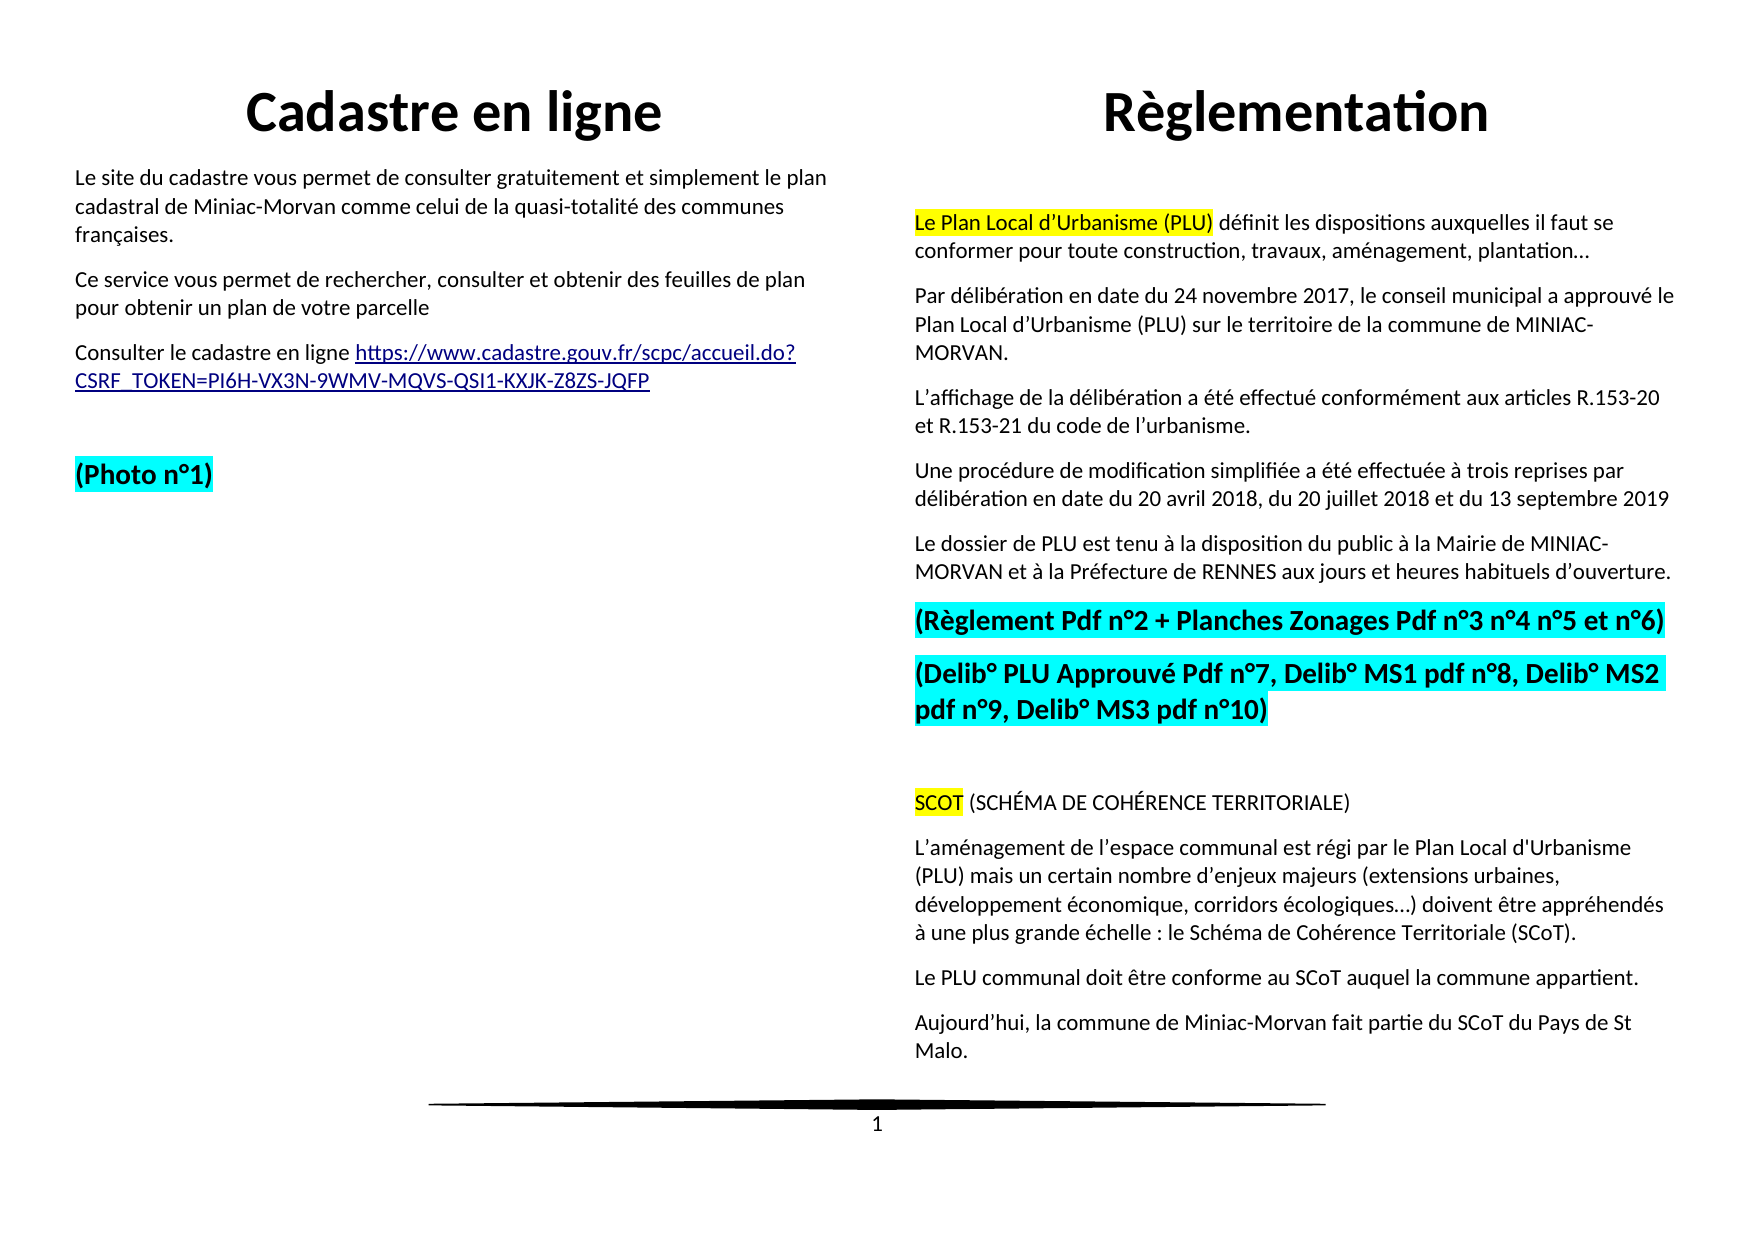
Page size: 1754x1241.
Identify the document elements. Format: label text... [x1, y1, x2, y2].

text Le site du cadastre vous permet de consulter gratuitement et simplement le plan cadastral de Miniac-Morvan comme celui de la quasi-totalité des communes françaises. [75, 163, 839, 248]
text (Delib° PLU Approuvé Pdf n°7, Delib° MS1 pdf n°8, Delib° MS2 pdf n°9, Delib° MS3 pdf n°10) [914, 655, 1679, 726]
text Le PLU communal doit être conforme au SCoT auquel la commune appartient. [914, 963, 1679, 991]
text Aujourd’hui, la commune de Miniac-Morvan fait partie du SCoT du Pays de St Malo. [914, 1008, 1679, 1064]
text SCOT (SCHÉMA DE COHÉRENCE TERRITORIALE) [914, 788, 1679, 816]
text L’affichage de la délibération a été effectué conformément aux articles R.153-20 et R.153-21 du code de l’urbanisme. [914, 383, 1679, 439]
text (Photo n°1) [75, 456, 839, 492]
text Ce service vous permet de rechercher, consulter et obtenir des feuilles de plan pour obtenir un plan de votre parcelle [75, 265, 839, 321]
text Règlementation [914, 75, 1679, 146]
text L’aménagement de l’espace communal est régi par le Plan Local d'Urbanisme (PLU) mais un certain nombre d’enjeux majeurs (extensions urbaines, développement économique, corridors écologiques…) doivent être appréhendés à une plus grande échelle : le Schéma de Cohérence Territoriale (SCoT). [914, 833, 1679, 946]
text Cadastre en ligne [75, 75, 839, 146]
text Par délibération en date du 24 novembre 2017, le conseil municipal a approuvé le Plan Local d’Urbanisme (PLU) sur le territoire de la commune de MINIAC-MORVAN. [914, 282, 1679, 366]
text Consulter le cadastre en ligne https://www.cadastre.gouv.fr/scpc/accueil.do?CSRF_TOKEN=PI6H-VX3N-9WMV-MQVS-QSI1-KXJK-Z8ZS-JQFP [75, 338, 839, 394]
text (Règlement Pdf n°2 + Planches Zonages Pdf n°3 n°4 n°5 et n°6) [914, 602, 1679, 638]
text Une procédure de modification simplifiée a été effectuée à trois reprises par délibération en date du 20 avril 2018, du 20 juillet 2018 et du 13 septembre 2019 [914, 456, 1679, 512]
text Le Plan Local d’Urbanisme (PLU) définit les dispositions auxquelles il faut se conformer pour toute construction, travaux, aménagement, plantation… [914, 208, 1679, 265]
text Le dossier de PLU est tenu à la disposition du public à la Mairie de MINIAC-MORVAN et à la Préfecture de RENNES aux jours et heures habituels d’ouverture. [914, 529, 1679, 585]
